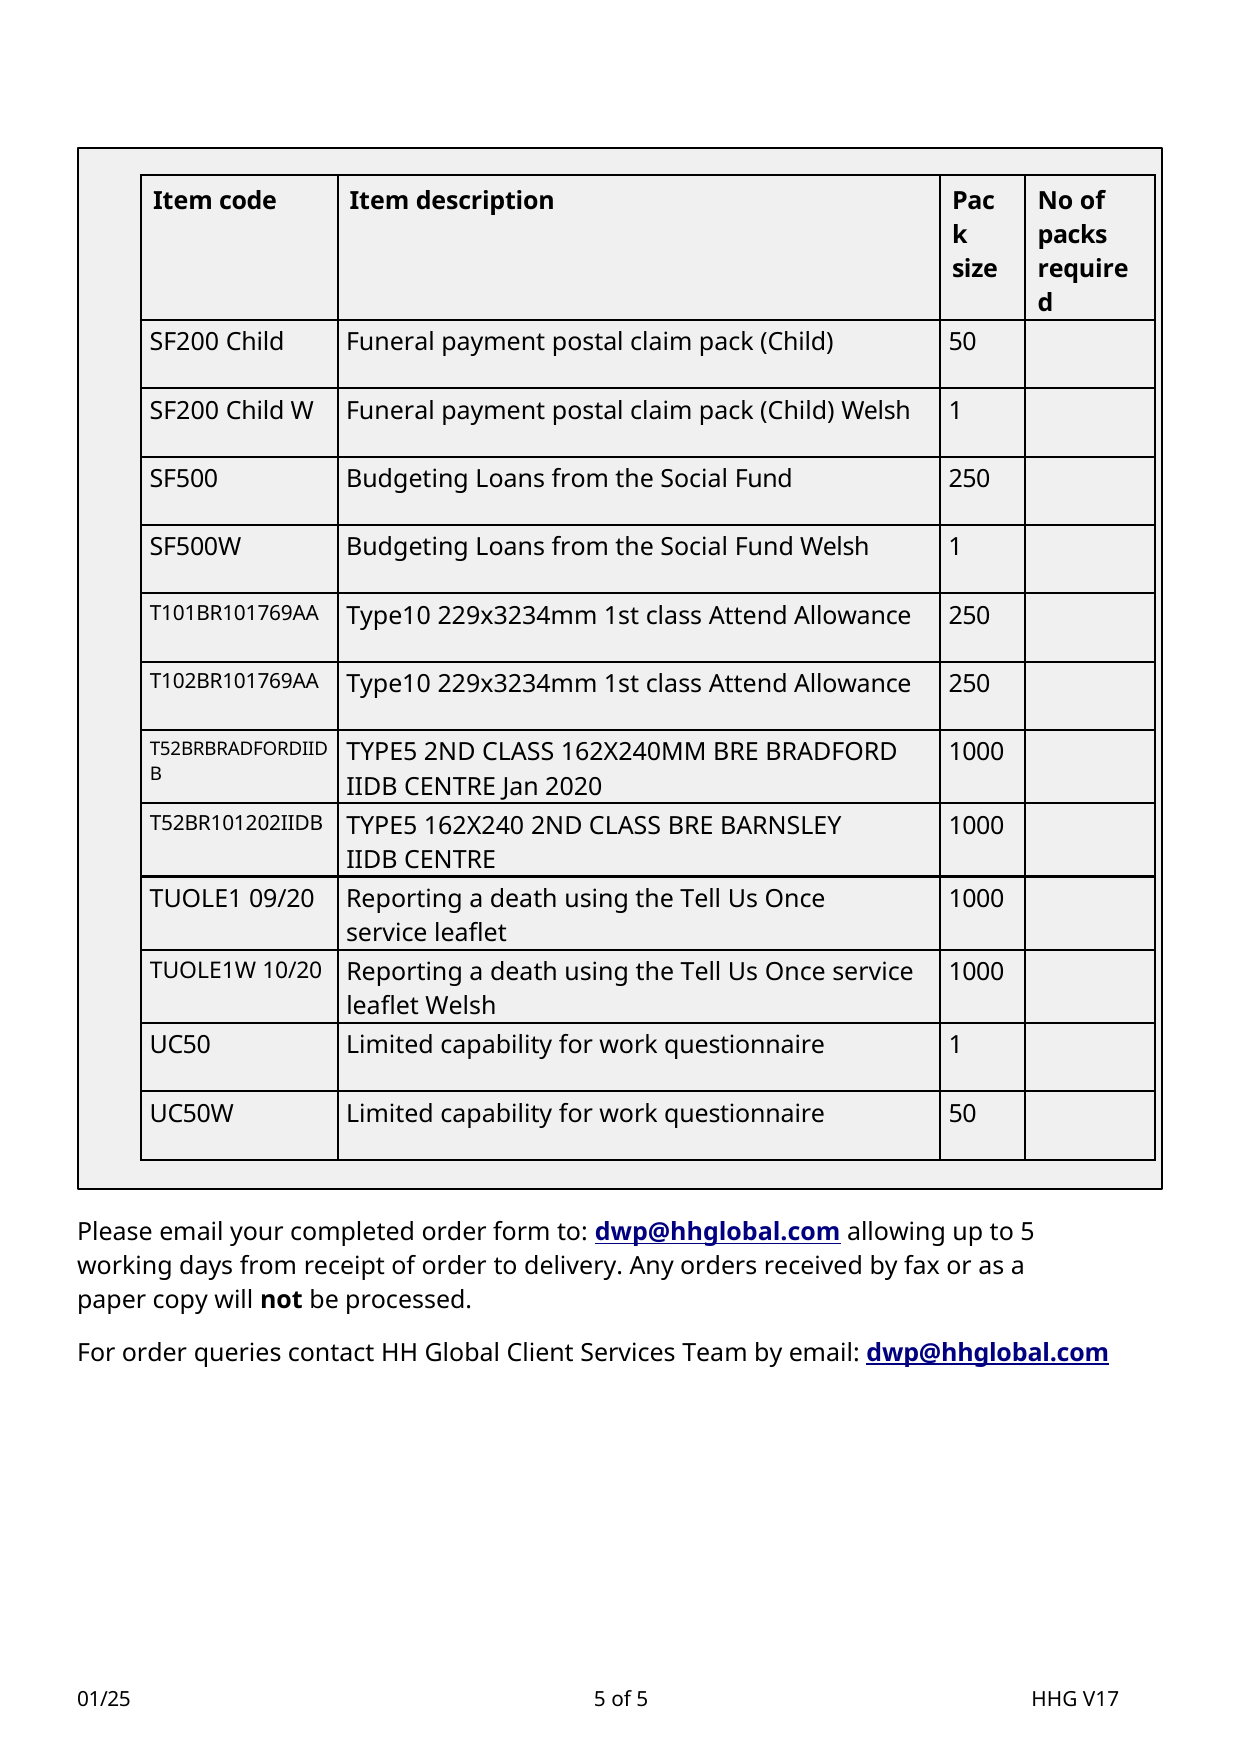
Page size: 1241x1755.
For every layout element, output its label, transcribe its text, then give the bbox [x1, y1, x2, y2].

text For order queries contact HH Global Client Services Team by email: dwp@hhglobal.com [77, 1334, 1176, 1368]
text Please email your completed order form to: dwp@hhglobal.com allowing up to 5 working days from receipt of order to delivery. Any orders received by fax or as a paper copy will not be processed. [77, 1214, 1066, 1316]
